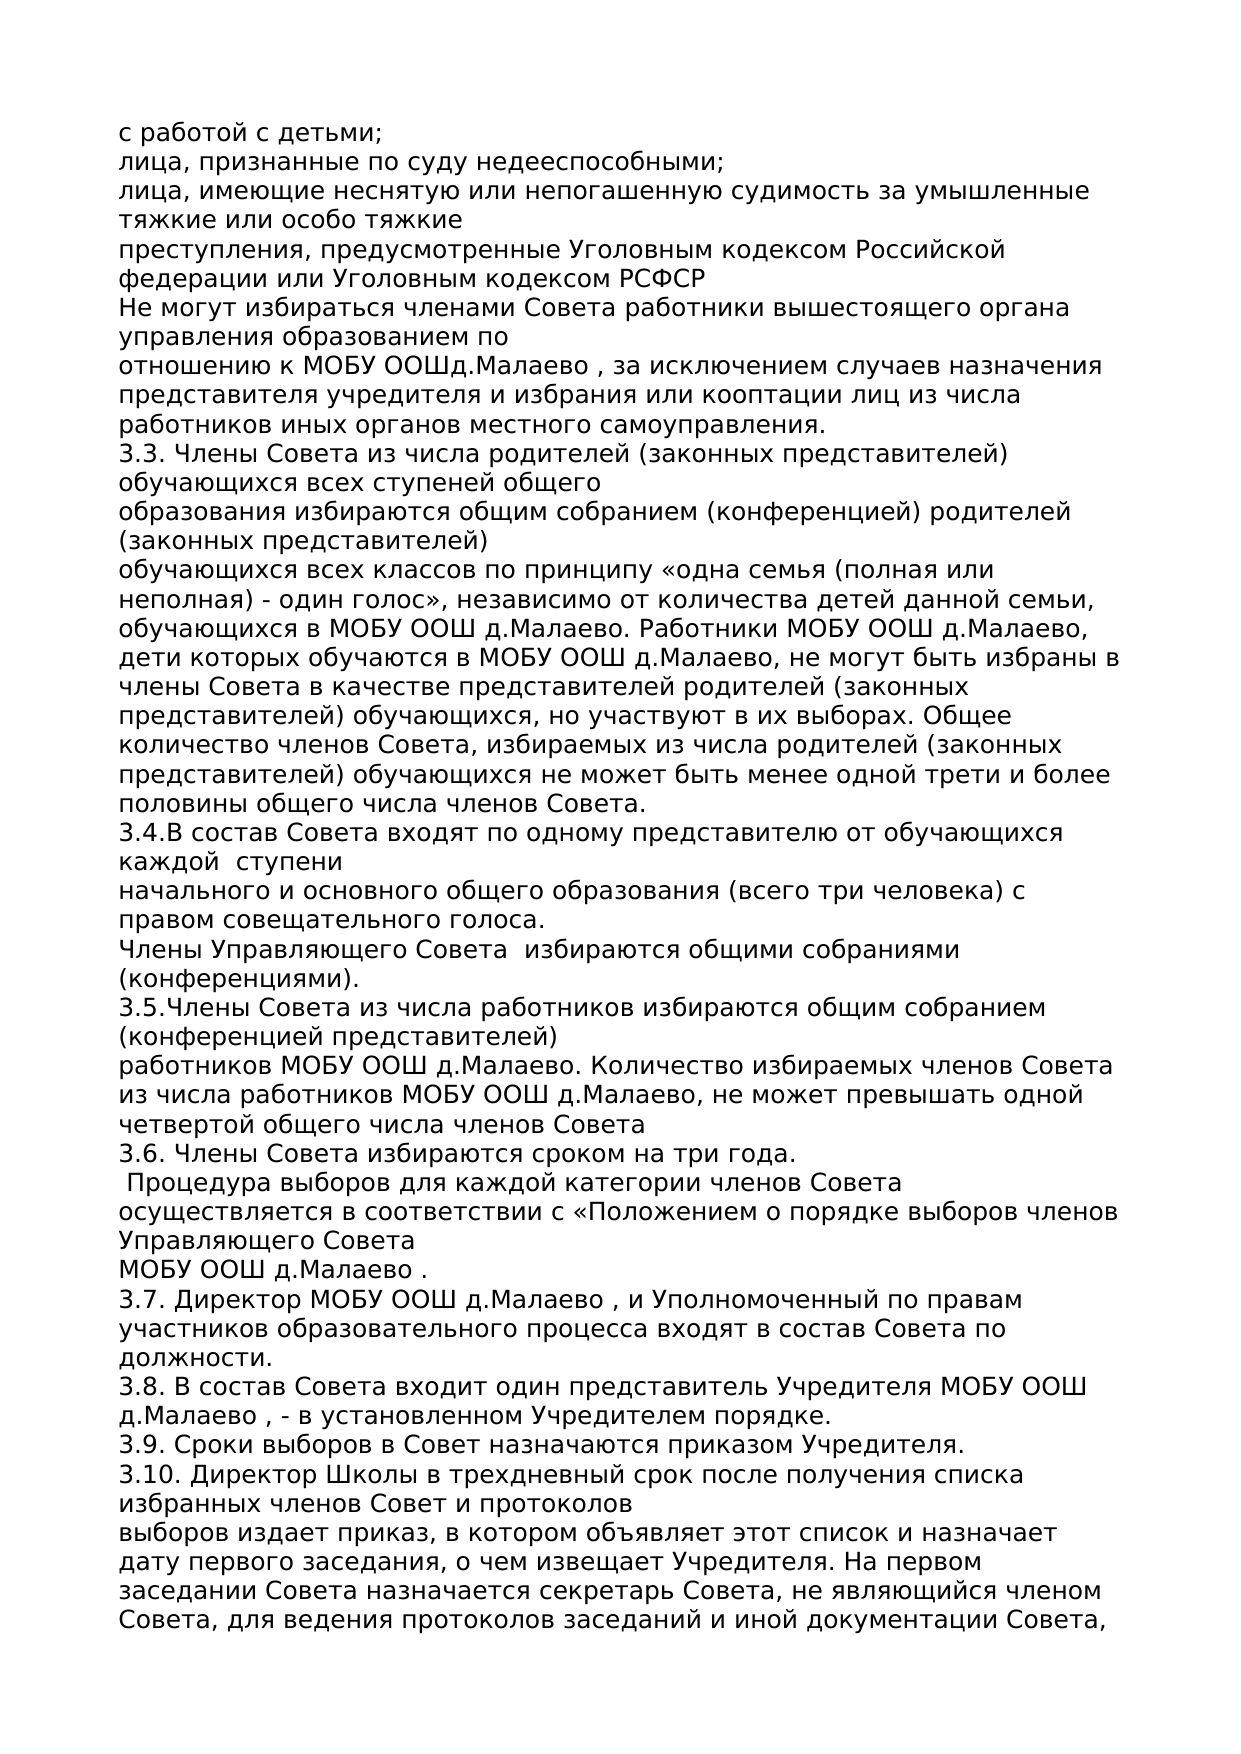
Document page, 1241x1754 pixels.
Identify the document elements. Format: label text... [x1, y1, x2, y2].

text с работой с детьми; лица, признанные по суду недееспособными; лица, имеющие неснятую или непогашенную судимость за умышленные тяжкие или особо тяжкие преступления, предусмотренные Уголовным кодексом Российской федерации или Уголовным кодексом РСФСР Не могут избираться членами Совета работники вышестоящего органа управления образованием по отношению к МОБУ ООШд.Малаево , за исключением случаев назначения представителя учредителя и избрания или кооптации лиц из числа работников иных органов местного самоуправления. 3.3. Члены Совета из числа родителей (законных представителей) обучающихся всех ступеней общего образования избираются общим собранием (конференцией) родителей (законных представителей) обучающихся всех классов по принципу «одна семья (полная или неполная) - один голос», независимо от количества детей данной семьи, обучающихся в МОБУ ООШ д.Малаево. Работники МОБУ ООШ д.Малаево, дети которых обучаются в МОБУ ООШ д.Малаево, не могут быть избраны в члены Совета в качестве представителей родителей (законных представителей) обучающихся, но участвуют в их выборах. Общее количество членов Совета, избираемых из числа родителей (законных представителей) обучающихся не может быть менее одной трети и более половины общего числа членов Совета. 3.4.В состав Совета входят по одному представителю от обучающихся каждой ступени начального и основного общего образования (всего три человека) с правом совещательного голоса. Члены Управляющего Совета избираются общими собраниями (конференциями). 3.5.Члены Совета из числа работников избираются общим собранием (конференцией представителей) работников МОБУ ООШ д.Малаево. Количество избираемых членов Совета из числа работников МОБУ ООШ д.Малаево, не может превышать одной четвертой общего числа членов Совета 3.6. Члены Совета избираются сроком на три года. Процедура выборов для каждой категории членов Совета осуществляется в соответствии с «Положением о порядке выборов членов Управляющего Совета МОБУ ООШ д.Малаево . 3.7. Директор МОБУ ООШ д.Малаево , и Уполномоченный по правам участников образовательного процесса входят в состав Совета по должности. 3.8. В состав Совета входит один представитель Учредителя МОБУ ООШ д.Малаево , - в установленном Учредителем порядке. 3.9. Сроки выборов в Совет назначаются приказом Учредителя. 3.10. Директор Школы в трехдневный срок после получения списка избранных членов Совет и протоколов выборов издает приказ, в котором объявляет этот список и назначает дату первого заседания, о чем извещает Учредителя. На первом заседании Совета назначается секретарь Совета, не являющийся членом Совета, для ведения протоколов заседаний и иной документации Совета, [118, 118, 1122, 1635]
